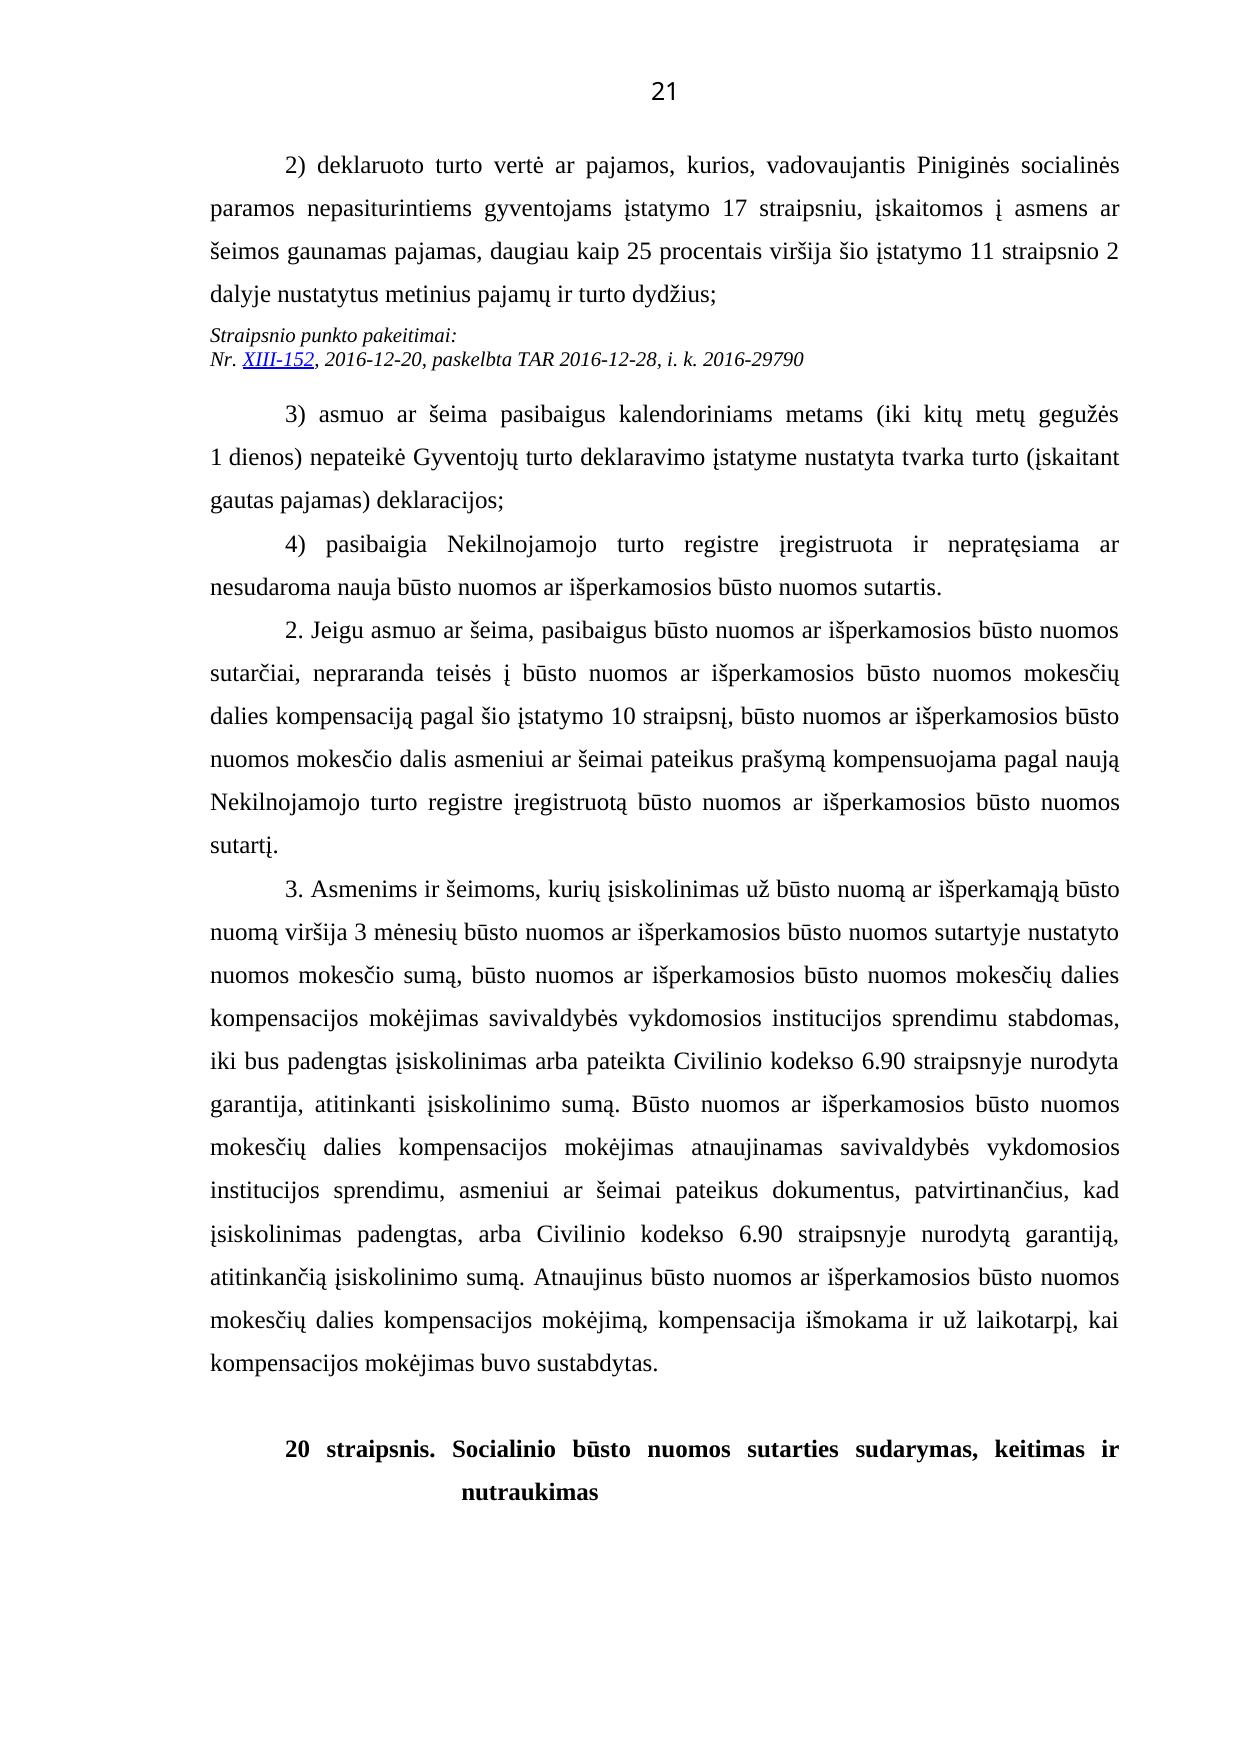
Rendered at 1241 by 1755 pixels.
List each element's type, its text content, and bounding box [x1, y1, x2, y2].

text 4) pasibaigia Nekilnojamojo turto registre įregistruota ir nepratęsiama ar nesudaroma nauja būsto nuomos ar išperkamosios būsto nuomos sutartis. [210, 529, 1120, 601]
text 2. Jeigu asmuo ar šeima, pasibaigus būsto nuomos ar išperkamosios būsto nuomos sutarčiai, nepraranda teisės į būsto nuomos ar išperkamosios būsto nuomos mokesčių dalies kompensaciją pagal šio įstatymo 10 straipsnį, būsto nuomos ar išperkamosios būsto nuomos mokesčio dalis asmeniui ar šeimai pateikus prašymą kompensuojama pagal naują Nekilnojamojo turto registre įregistruotą būsto nuomos ar išperkamosios būsto nuomos sutartį. [210, 615, 1120, 859]
text 3) asmuo ar šeima pasibaigus kalendoriniams metams (iki kitų metų gegužės 1 dienos) nepateikė Gyventojų turto deklaravimo įstatyme nustatyta tvarka turto (įskaitant gautas pajamas) deklaracijos; [210, 399, 1120, 514]
text 3. Asmenims ir šeimoms, kurių įsiskolinimas už būsto nuomą ar išperkamąją būsto nuomą viršija 3 mėnesių būsto nuomos ar išperkamosios būsto nuomos sutartyje nustatyto nuomos mokesčio sumą, būsto nuomos ar išperkamosios būsto nuomos mokesčių dalies kompensacijos mokėjimas savivaldybės vykdomosios institucijos sprendimu stabdomas, iki bus padengtas įsiskolinimas arba pateikta Civilinio kodekso 6.90 straipsnyje nurodyta garantija, atitinkanti įsiskolinimo sumą. Būsto nuomos ar išperkamosios būsto nuomos mokesčių dalies kompensacijos mokėjimas atnaujinamas savivaldybės vykdomosios institucijos sprendimu, asmeniui ar šeimai pateikus dokumentus, patvirtinančius, kad įsiskolinimas padengtas, arba Civilinio kodekso 6.90 straipsnyje nurodytą garantiją, atitinkančią įsiskolinimo sumą. Atnaujinus būsto nuomos ar išperkamosios būsto nuomos mokesčių dalies kompensacijos mokėjimą, kompensacija išmokama ir už laikotarpį, kai kompensacijos mokėjimas buvo sustabdytas. [210, 874, 1120, 1377]
text 2) deklaruoto turto vertė ar pajamos, kurios, vadovaujantis Piniginės socialinės paramos nepasiturintiems gyventojams įstatymo 17 straipsniu, įskaitomos į asmens ar šeimos gaunamas pajamas, daugiau kaip 25 procentais viršija šio įstatymo 11 straipsnio 2 dalyje nustatytus metinius pajamų ir turto dydžius; [210, 150, 1120, 308]
text Straipsnio punkto pakeitimai: [210, 322, 1120, 347]
text Nr. XIII-152, 2016-12-20, paskelbta TAR 2016-12-28, i. k. 2016-29790 [210, 347, 1120, 371]
text 20 straipsnis. Socialinio būsto nuomos sutarties sudarymas, keitimas ir nutraukimas [285, 1434, 1120, 1506]
